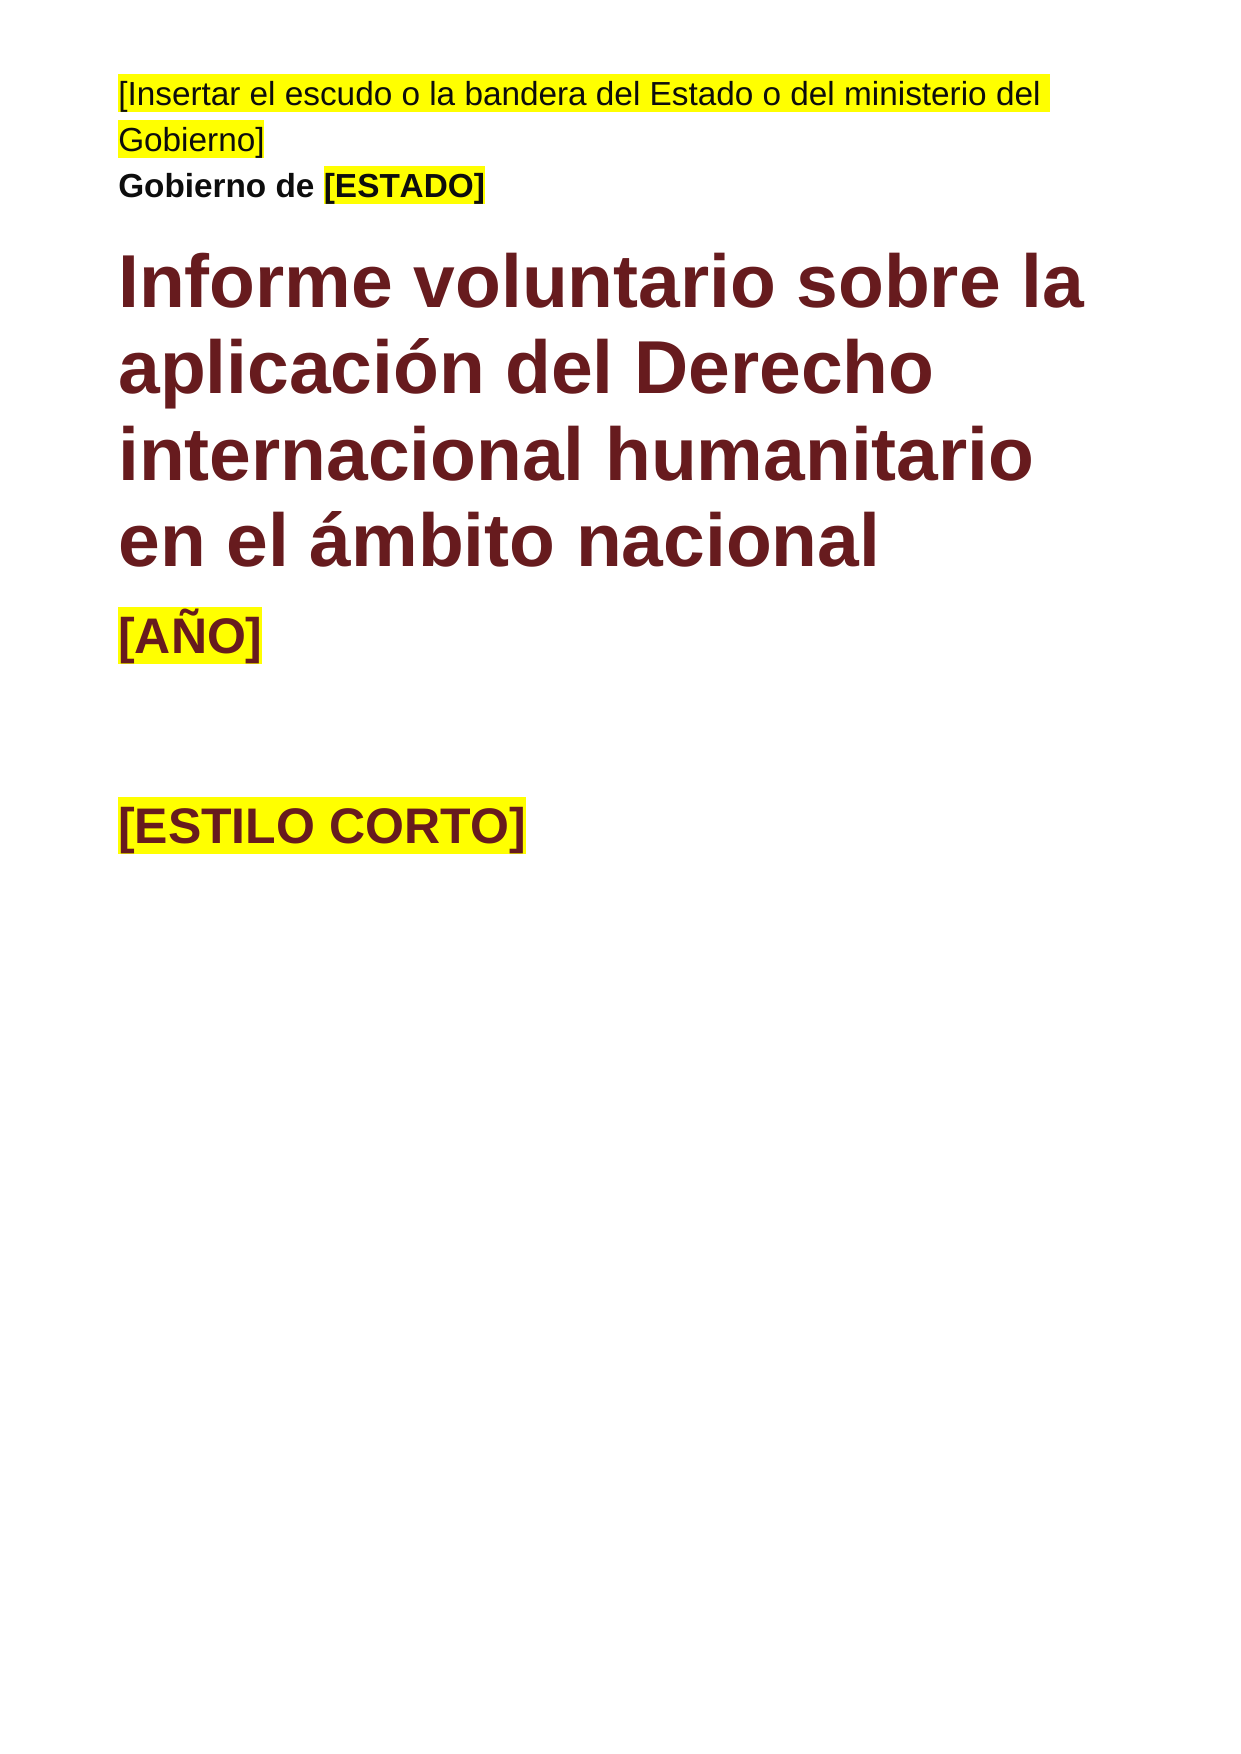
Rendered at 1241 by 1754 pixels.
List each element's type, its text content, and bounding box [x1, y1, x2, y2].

text [ESTILO CORTO] [118, 797, 1107, 854]
title Informe voluntario sobre la aplicación del Derecho internacional humanitario en el ámbito nacional [118, 237, 1107, 582]
text [Insertar el escudo o la bandera del Estado o del ministerio del Gobierno] Gobierno de [ESTADO] [118, 74, 1107, 204]
text [AÑO] [118, 607, 1107, 664]
